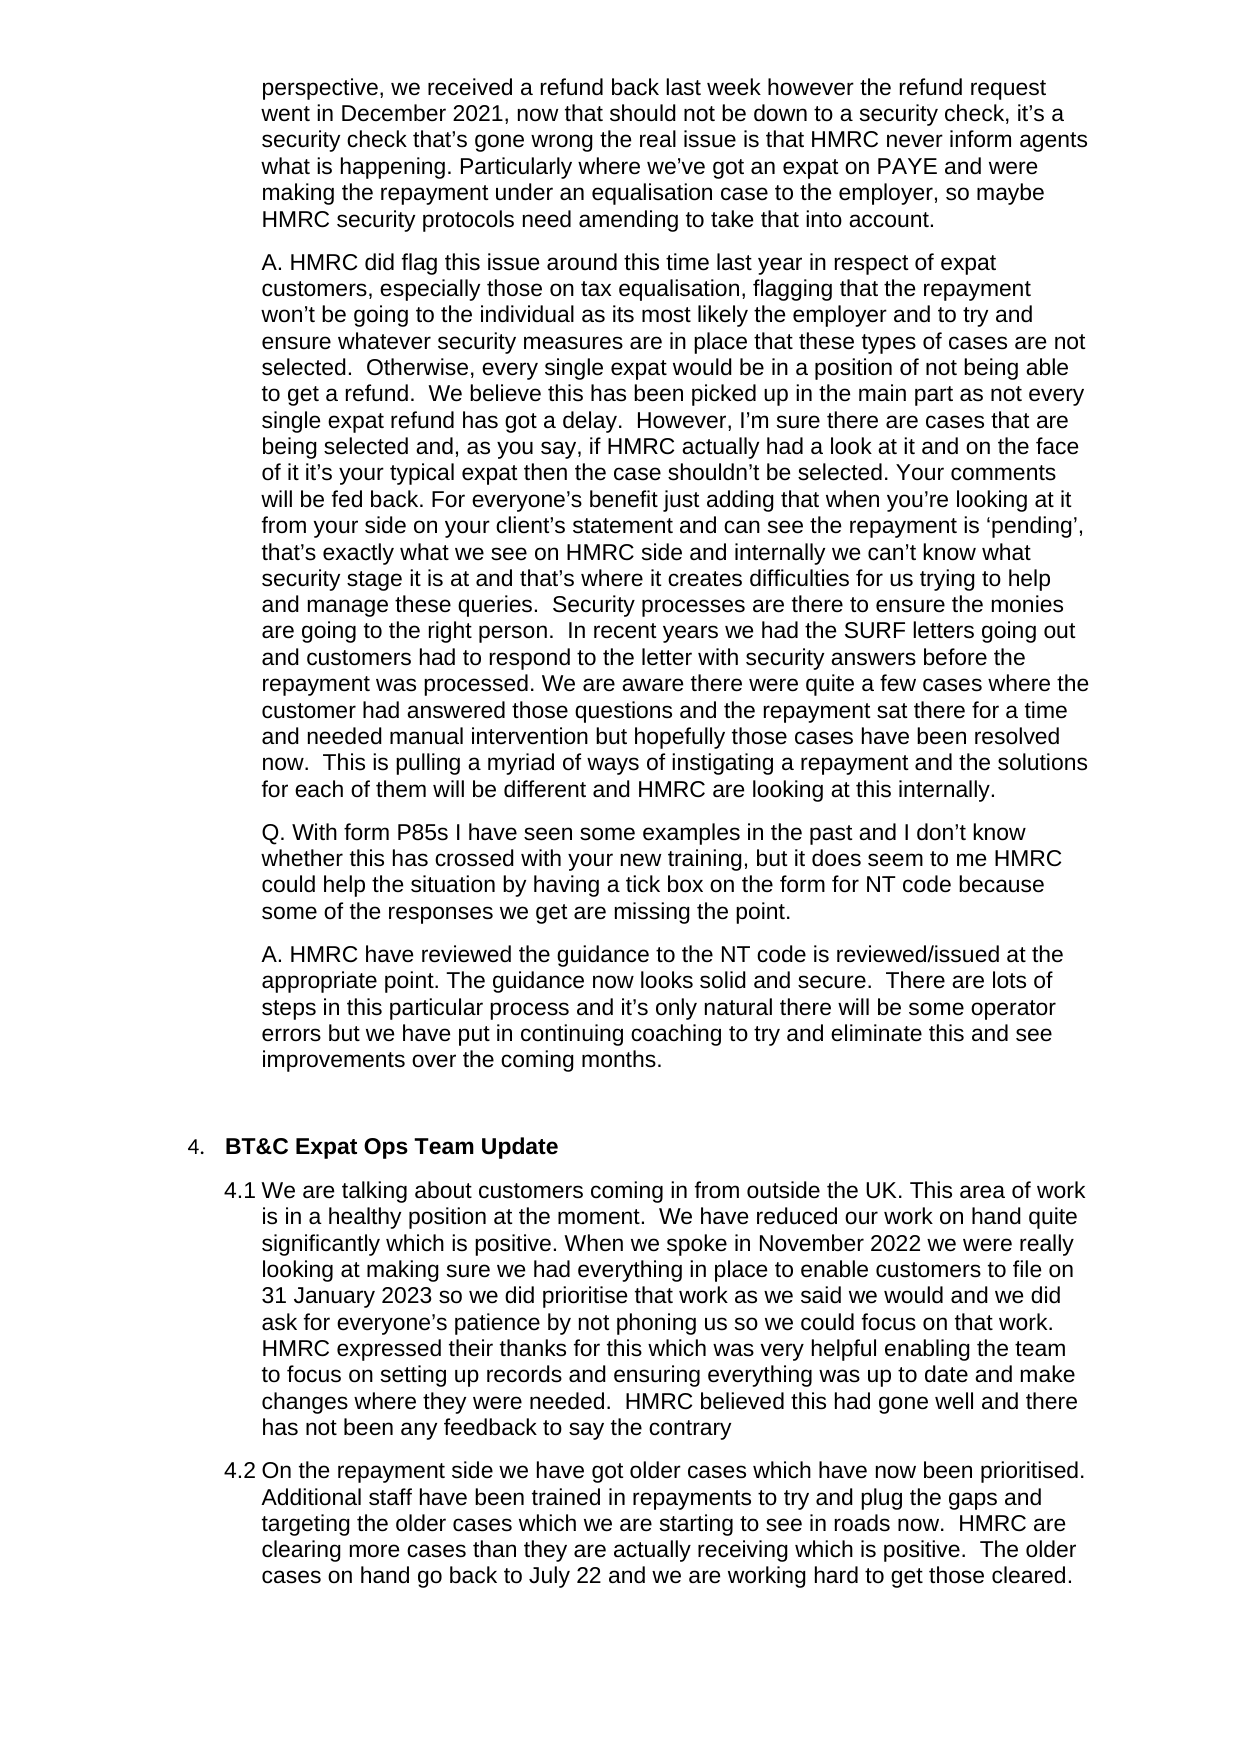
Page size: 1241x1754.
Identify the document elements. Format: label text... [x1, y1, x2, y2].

list A. HMRC did flag this issue around this time last year in respect of expat customers, especially those on tax equalisation, flagging that the repayment won’t be going to the individual as its most likely the employer and to try and ensure whatever security measures are in place that these types of cases are not selected. Otherwise, every single expat would be in a position of not being able to get a refund. We believe this has been picked up in the main part as not every single expat refund has got a delay. However, I’m sure there are cases that are being selected and, as you say, if HMRC actually had a look at it and on the face of it it’s your typical expat then the case shouldn’t be selected. Your comments will be fed back. For everyone’s benefit just adding that when you’re looking at it from your side on your client’s statement and can see the repayment is ‘pending’, that’s exactly what we see on HMRC side and internally we can’t know what security stage it is at and that’s where it creates difficulties for us trying to help and manage these queries. Security processes are there to ensure the monies are going to the right person. In recent years we had the SURF letters going out and customers had to respond to the letter with security answers before the repayment was processed. We are aware there were quite a few cases where the customer had answered those questions and the repayment sat there for a time and needed manual intervention but hopefully those cases have been resolved now. This is pulling a myriad of ways of instigating a repayment and the solutions for each of them will be different and HMRC are looking at this internally. [261, 248, 1090, 802]
list On the repayment side we have got older cases which have now been prioritised. Additional staff have been trained in repayments to try and plug the gaps and targeting the older cases which we are starting to see in roads now. HMRC are clearing more cases than they are actually receiving which is positive. The older cases on hand go back to July 22 and we are working hard to get those cleared. [224, 1457, 1090, 1589]
list perspective, we received a refund back last week however the refund request went in December 2021, now that should not be down to a security check, it’s a security check that’s gone wrong the real issue is that HMRC never inform agents what is happening. Particularly where we’ve got an expat on PAYE and were making the repayment under an equalisation case to the employer, so maybe HMRC security protocols need amending to take that into account. [261, 74, 1090, 232]
list BT&C Expat Ops Team Update [187, 1132, 1090, 1160]
list A. HMRC have reviewed the guidance to the NT code is reviewed/issued at the appropriate point. The guidance now looks solid and secure. There are lots of steps in this particular process and it’s only natural there will be some operator errors but we have put in continuing coaching to try and eliminate this and see improvements over the coming months. [261, 941, 1090, 1072]
list We are talking about customers coming in from outside the UK. This area of work is in a healthy position at the moment. We have reduced our work on hand quite significantly which is positive. When we spoke in November 2022 we were really looking at making sure we had everything in place to enable customers to file on 31 January 2023 so we did prioritise that work as we said we would and we did ask for everyone’s patience by not phoning us so we could focus on that work. HMRC expressed their thanks for this which was very helpful enabling the team to focus on setting up records and ensuring everything was up to date and make changes where they were needed. HMRC believed this had gone well and there has not been any feedback to say the contrary [224, 1177, 1090, 1440]
list Q. With form P85s I have seen some examples in the past and I don’t know whether this has crossed with your new training, but it does seem to me HMRC could help the situation by having a tick box on the form for NT code because some of the responses we get are missing the point. [261, 819, 1090, 924]
